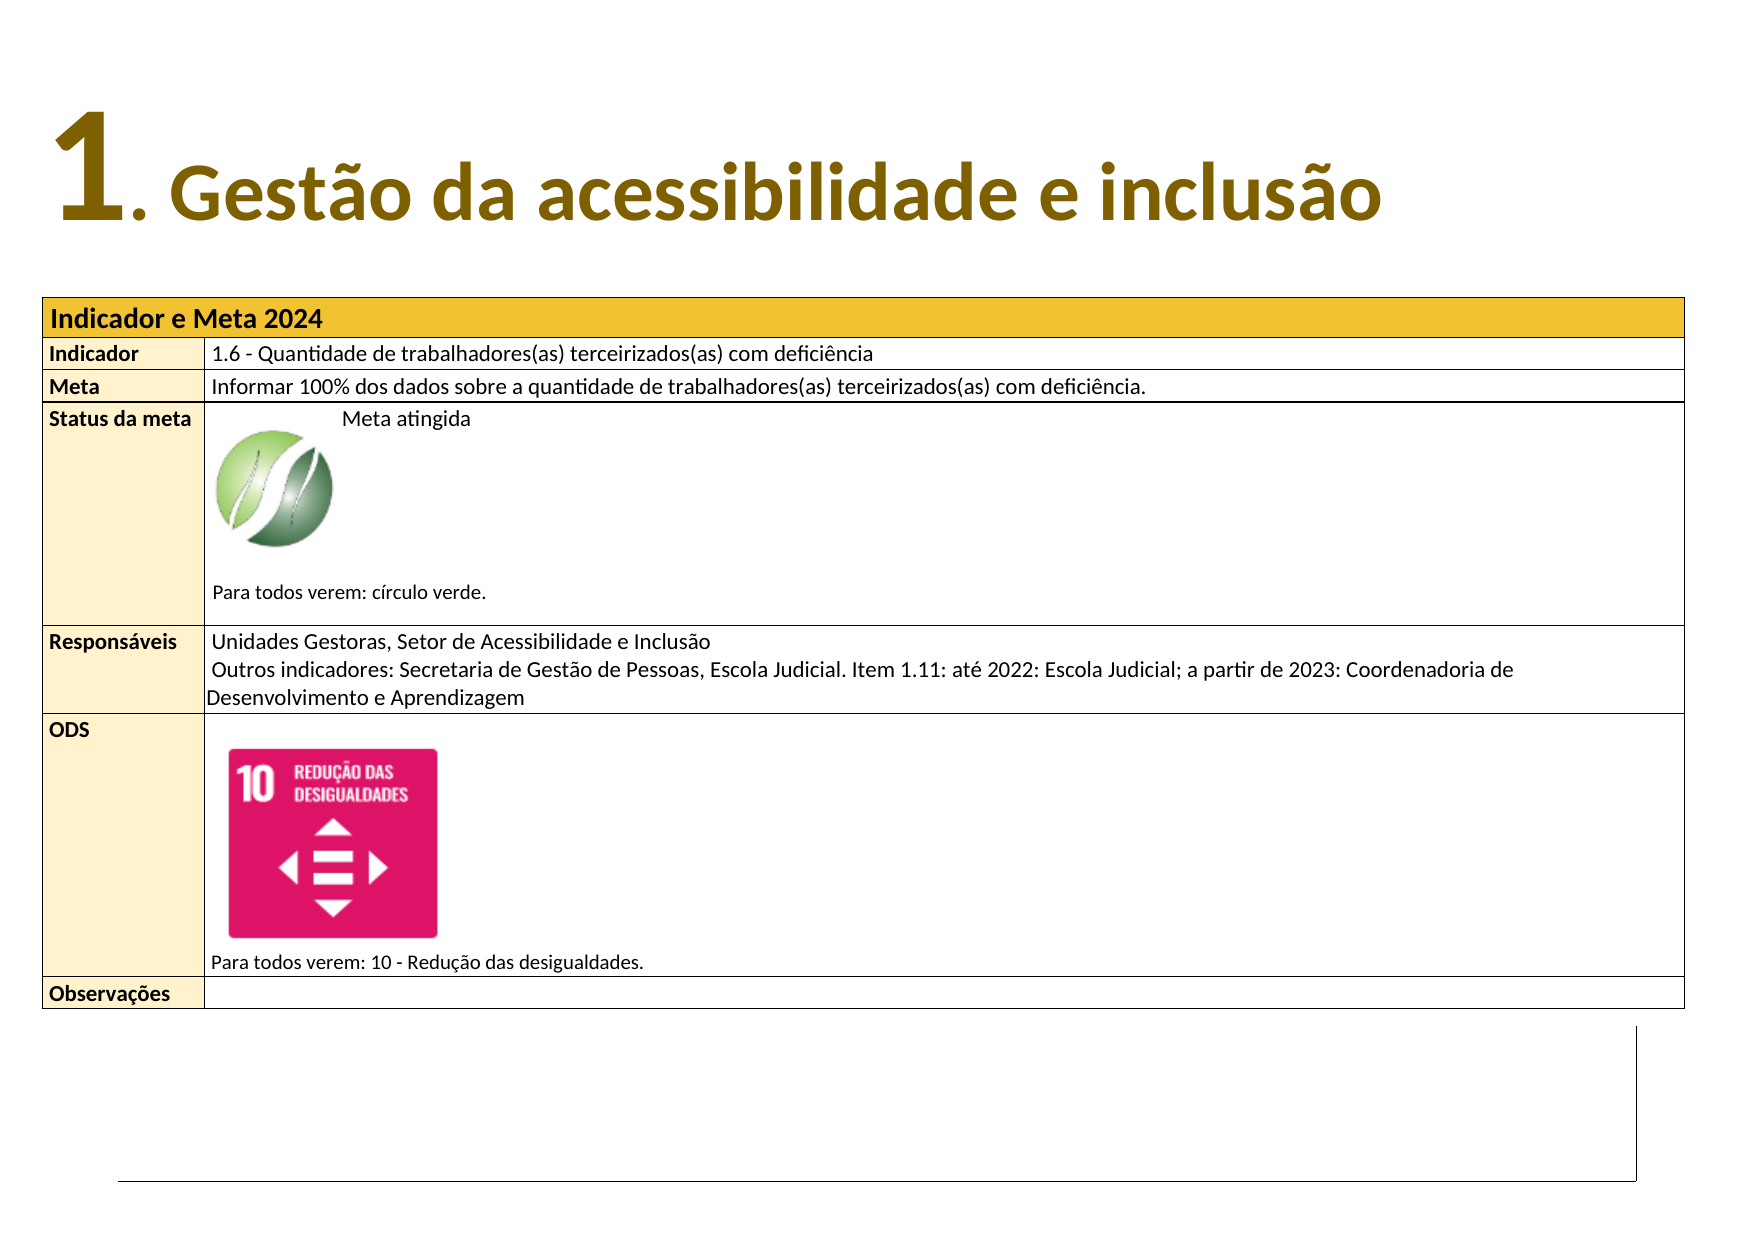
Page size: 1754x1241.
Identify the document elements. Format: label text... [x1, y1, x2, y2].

table_cell Observações [43, 977, 204, 1008]
table_cell Status da meta [43, 403, 204, 625]
table_cell Responsáveis [43, 626, 204, 713]
table_cell Informar 100% dos dados sobre a quantidade de trabalhadores(as) terceirizados(as) com deficiência. [205, 370, 1684, 401]
table_cell Para todos verem: 10 - Redução das desigualdades. [205, 714, 1684, 976]
table_cell Meta atingida Para todos verem: círculo verde. [205, 403, 1684, 625]
text 1. Gestão da acessibilidade e inclusão [44, 59, 1636, 262]
table_cell Indicador [43, 338, 204, 369]
table_cell Unidades Gestoras, Setor de Acessibilidade e Inclusão Outros indicadores: Secretaria de Gestão de Pessoas, Escola Judicial. Item 1.11: até 2022: Escola Judicial; a partir de 2023: Coordenadoria de Desenvolvimento e Aprendizagem [205, 626, 1684, 713]
table_header Indicador e Meta 2024 [43, 298, 1684, 337]
table_cell 1.6 - Quantidade de trabalhadores(as) terceirizados(as) com deficiência [205, 338, 1684, 369]
table_cell ODS [43, 714, 204, 976]
table_cell Meta [43, 370, 204, 401]
table_cell [205, 977, 1684, 1008]
